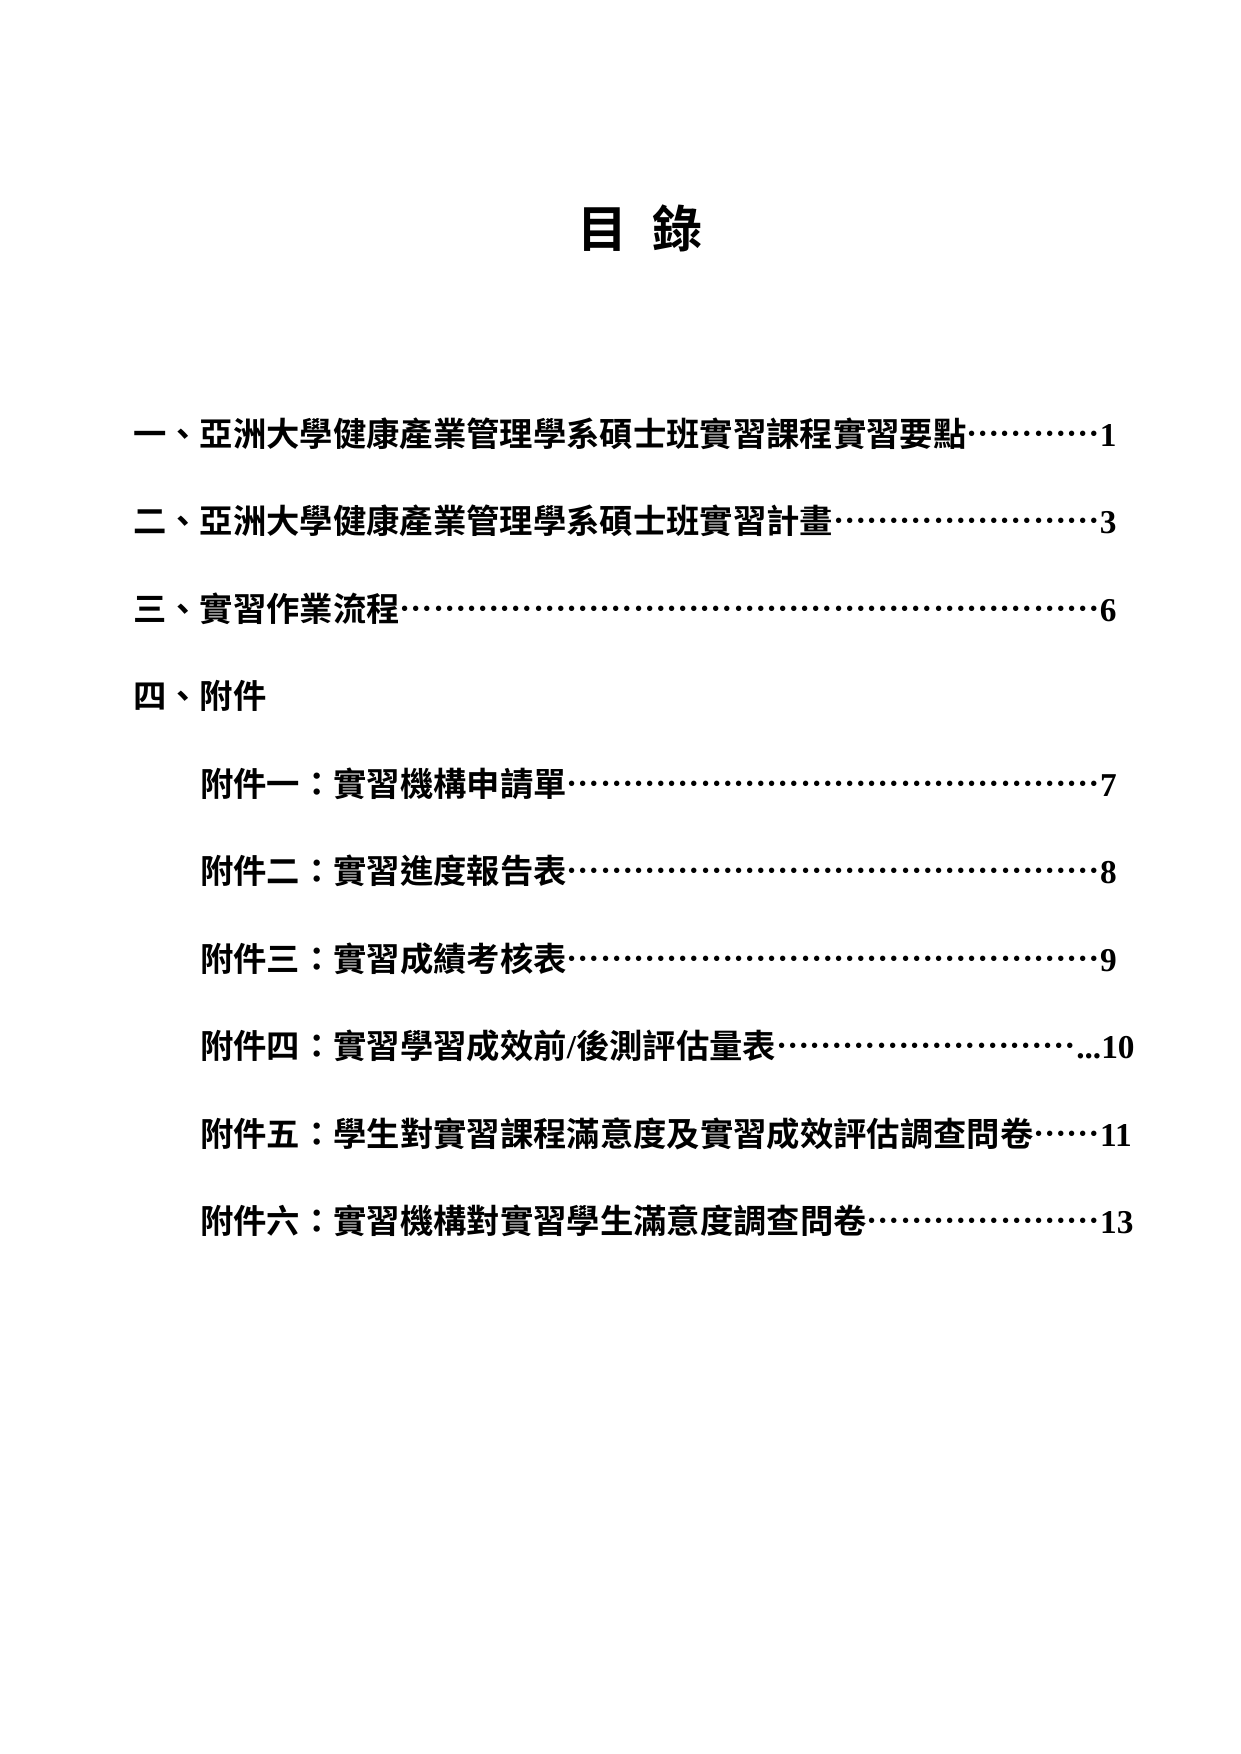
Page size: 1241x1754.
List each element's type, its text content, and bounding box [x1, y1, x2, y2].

text 二、亞洲大學健康產業管理學系碩士班實習計畫……………………3 [133, 477, 1146, 540]
text 附件一：實習機構申請單…………………………………………7 [133, 740, 1146, 802]
text 四、附件 [133, 652, 1146, 715]
text 附件三：實習成績考核表…………………………………………9 [133, 915, 1146, 977]
text 附件四：實習學習成效前/後測評估量表………………………...10 [133, 1002, 1146, 1065]
text 附件五：學生對實習課程滿意度及實習成效評估調查問卷……11 [133, 1090, 1146, 1152]
text 附件六：實習機構對實習學生滿意度調查問卷…………………13 [133, 1177, 1146, 1240]
text 目 錄 [133, 152, 1146, 277]
text 一、亞洲大學健康產業管理學系碩士班實習課程實習要點…………1 [133, 390, 1146, 452]
text 附件二：實習進度報告表…………………………………………8 [133, 827, 1146, 890]
text 三、實習作業流程………………………………………………………6 [133, 565, 1146, 627]
